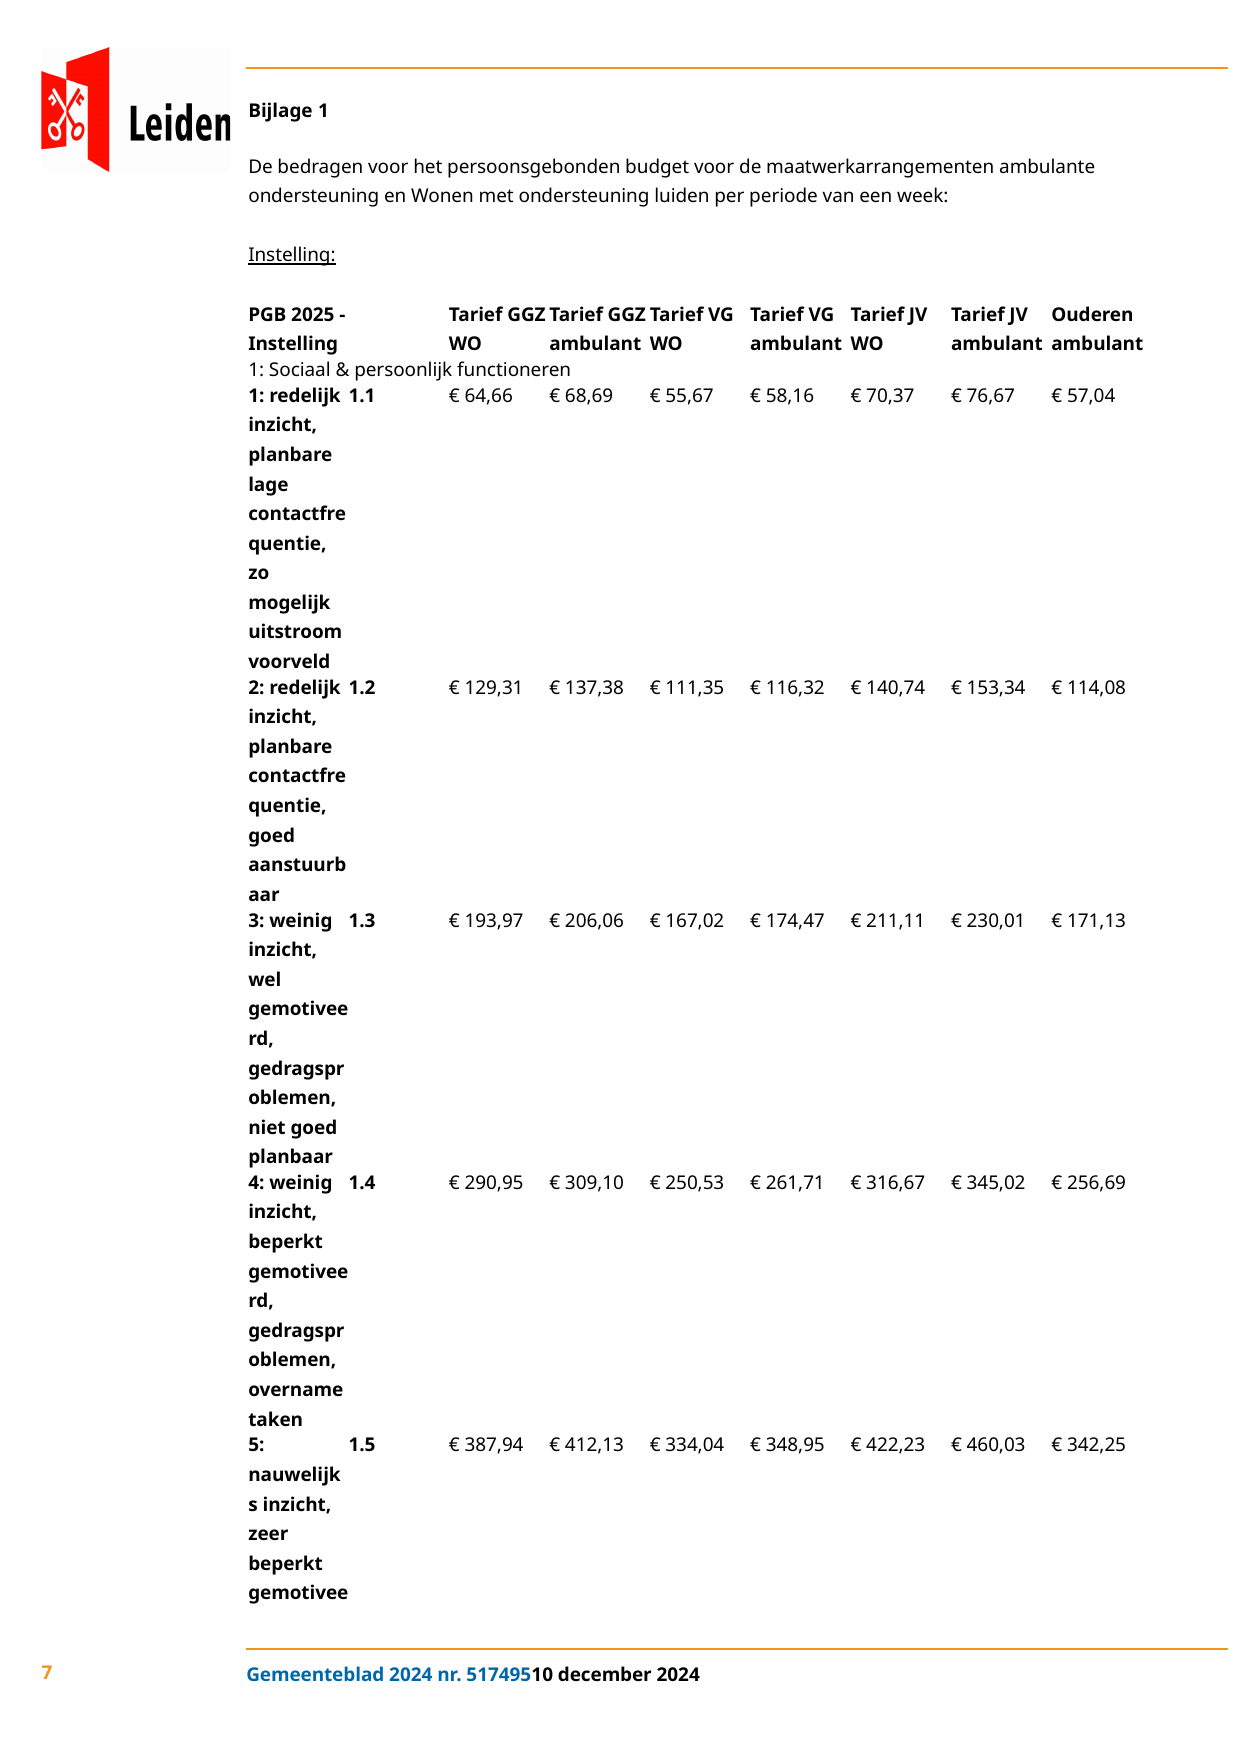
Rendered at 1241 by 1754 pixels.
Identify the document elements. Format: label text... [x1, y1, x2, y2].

table_cell € 334,04 [650, 1432, 750, 1605]
table_cell € 111,35 [650, 674, 750, 907]
table_cell 1.4 [348, 1169, 449, 1432]
table_cell € 153,34 [951, 674, 1051, 907]
picture [41, 47, 231, 172]
text De bedragen voor het persoonsgebonden budget voor de maatwerkarrangementen ambulante ondersteuning en Wonen met ondersteuning luiden per periode van een week: [248, 153, 1152, 208]
table_cell € 316,67 [850, 1169, 951, 1432]
table_cell € 342,25 [1051, 1432, 1152, 1605]
table_cell 4: weinig inzicht, beperkt gemotiveerd, gedragsproblemen, overname taken [248, 1169, 348, 1432]
text Bijlage 1 [248, 95, 1152, 123]
table_cell € 422,23 [850, 1432, 951, 1605]
table_cell € 250,53 [650, 1169, 750, 1432]
table_cell € 171,13 [1051, 907, 1152, 1169]
table_cell 5: nauwelijks inzicht, zeer beperkt gemotivee [248, 1432, 348, 1605]
table_cell € 290,95 [449, 1169, 549, 1432]
table_cell € 309,10 [549, 1169, 649, 1432]
table_cell € 64,66 [449, 382, 549, 674]
table_header PGB 2025 - Instelling [248, 301, 348, 356]
table_cell € 114,08 [1051, 674, 1152, 907]
table_cell € 116,32 [750, 674, 850, 907]
table_cell € 129,31 [449, 674, 549, 907]
table_cell € 193,97 [449, 907, 549, 1169]
table_cell 1: redelijk inzicht, planbare lage contactfrequentie, zo mogelijk uitstroom voorveld [248, 382, 348, 674]
table_cell € 256,69 [1051, 1169, 1152, 1432]
table_cell € 412,13 [549, 1432, 649, 1605]
table_cell € 348,95 [750, 1432, 850, 1605]
table_header Tarief VG ambulant [750, 301, 850, 356]
table_cell € 230,01 [951, 907, 1051, 1169]
table_header Tarief JV WO [850, 301, 951, 356]
table_cell € 387,94 [449, 1432, 549, 1605]
table_cell 2: redelijk inzicht, planbare contactfrequentie, goed aanstuurbaar [248, 674, 348, 907]
table_cell € 57,04 [1051, 382, 1152, 674]
table_cell € 345,02 [951, 1169, 1051, 1432]
table_header Ouderen ambulant [1051, 301, 1152, 356]
table_header Tarief VG WO [650, 301, 750, 356]
table_header Tarief GGZ WO [449, 301, 549, 356]
table_cell € 55,67 [650, 382, 750, 674]
table_cell € 211,11 [850, 907, 951, 1169]
table_cell € 140,74 [850, 674, 951, 907]
table_cell 1: Sociaal & persoonlijk functioneren [248, 356, 1152, 382]
table_cell € 167,02 [650, 907, 750, 1169]
table_cell € 261,71 [750, 1169, 850, 1432]
table_cell 1.2 [348, 674, 449, 907]
table_cell 1.5 [348, 1432, 449, 1605]
table_header [348, 301, 449, 356]
table_cell 3: weinig inzicht, wel gemotiveerd, gedragsproblemen, niet goed planbaar [248, 907, 348, 1169]
table_cell 1.1 [348, 382, 449, 674]
table_cell 1.3 [348, 907, 449, 1169]
table_header Tarief GGZ ambulant [549, 301, 649, 356]
table_cell € 174,47 [750, 907, 850, 1169]
table_cell € 460,03 [951, 1432, 1051, 1605]
table_cell € 70,37 [850, 382, 951, 674]
table_cell € 206,06 [549, 907, 649, 1169]
text Instelling: [248, 242, 1152, 267]
table_cell € 68,69 [549, 382, 649, 674]
table_cell € 76,67 [951, 382, 1051, 674]
table_header Tarief JV ambulant [951, 301, 1051, 356]
table_cell € 58,16 [750, 382, 850, 674]
table_cell € 137,38 [549, 674, 649, 907]
